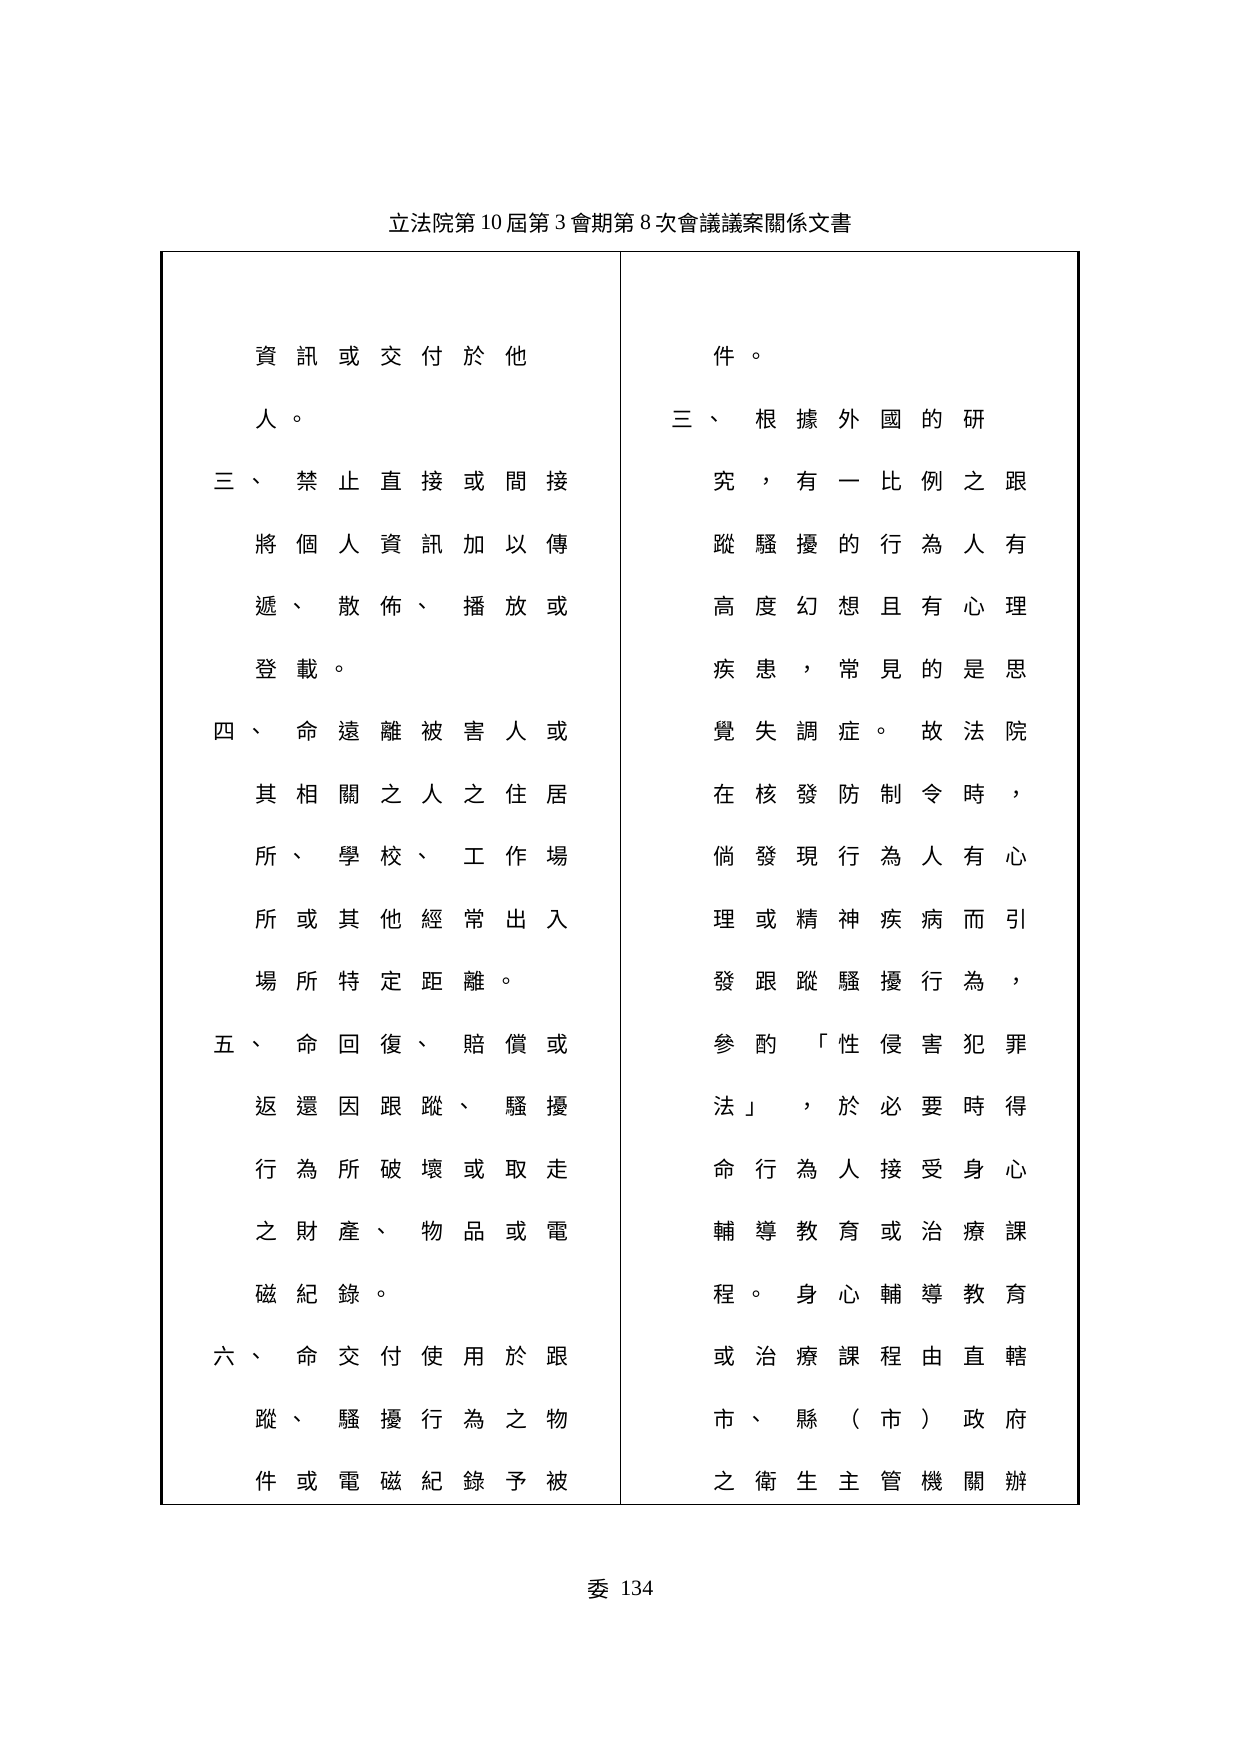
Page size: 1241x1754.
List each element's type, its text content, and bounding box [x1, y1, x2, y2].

table_cell 第十九條 法院於認有跟蹤騷擾之事實且有必要者，應依聲請或依職權核發下列一款或數款之防制令： 一、禁止對被害人或其相關之人為第二條、第三條之跟蹤、騷擾行為。 二、禁止以任何方式蒐集、紀錄或持有被害人個人非公開資訊或交付於他人。 三、禁止直接或間接將個人資訊加以傳遞、散佈、播放或登載。 四、命遠離被害人或其相關之人之住居所、學校、工作場所或其他經常出入場所特定距離。 五、命回復、賠償或返還因跟蹤、騷擾行為所破壞或取走之財產、物品或電磁紀錄。 六、命交付使用於跟蹤、騷擾行為之物件或電磁紀錄予被害人或其他適當之人，或命移除或銷毀之。 七、命支付被害人或其相關之人因防止或制止跟蹤、騷擾行為所生之費用。 八、於必要時，命接受身心輔導教育或治療課程。 九、有關保護被害人或其相關之人的措施或其他必要命令。 前項第八款之身心輔導教育或治療課程由直轄市、縣（市）政府之衛生主管機關辦理之。 [163, 252, 620, 1504]
table_cell 件。 三、根據外國的研究，有一比例之跟蹤騷擾的行為人有高度幻想且有心理疾患，常見的是思覺失調症。故法院在核發防制令時，倘發現行為人有心理或精神疾病而引發跟蹤騷擾行為，參酌「性侵害犯罪法」，於必要時得命行為人接受身心輔導教育或治療課程。身心輔導教育或治療課程由直轄市、縣（市）政府之衛生主管機關辦 [621, 252, 1077, 1504]
